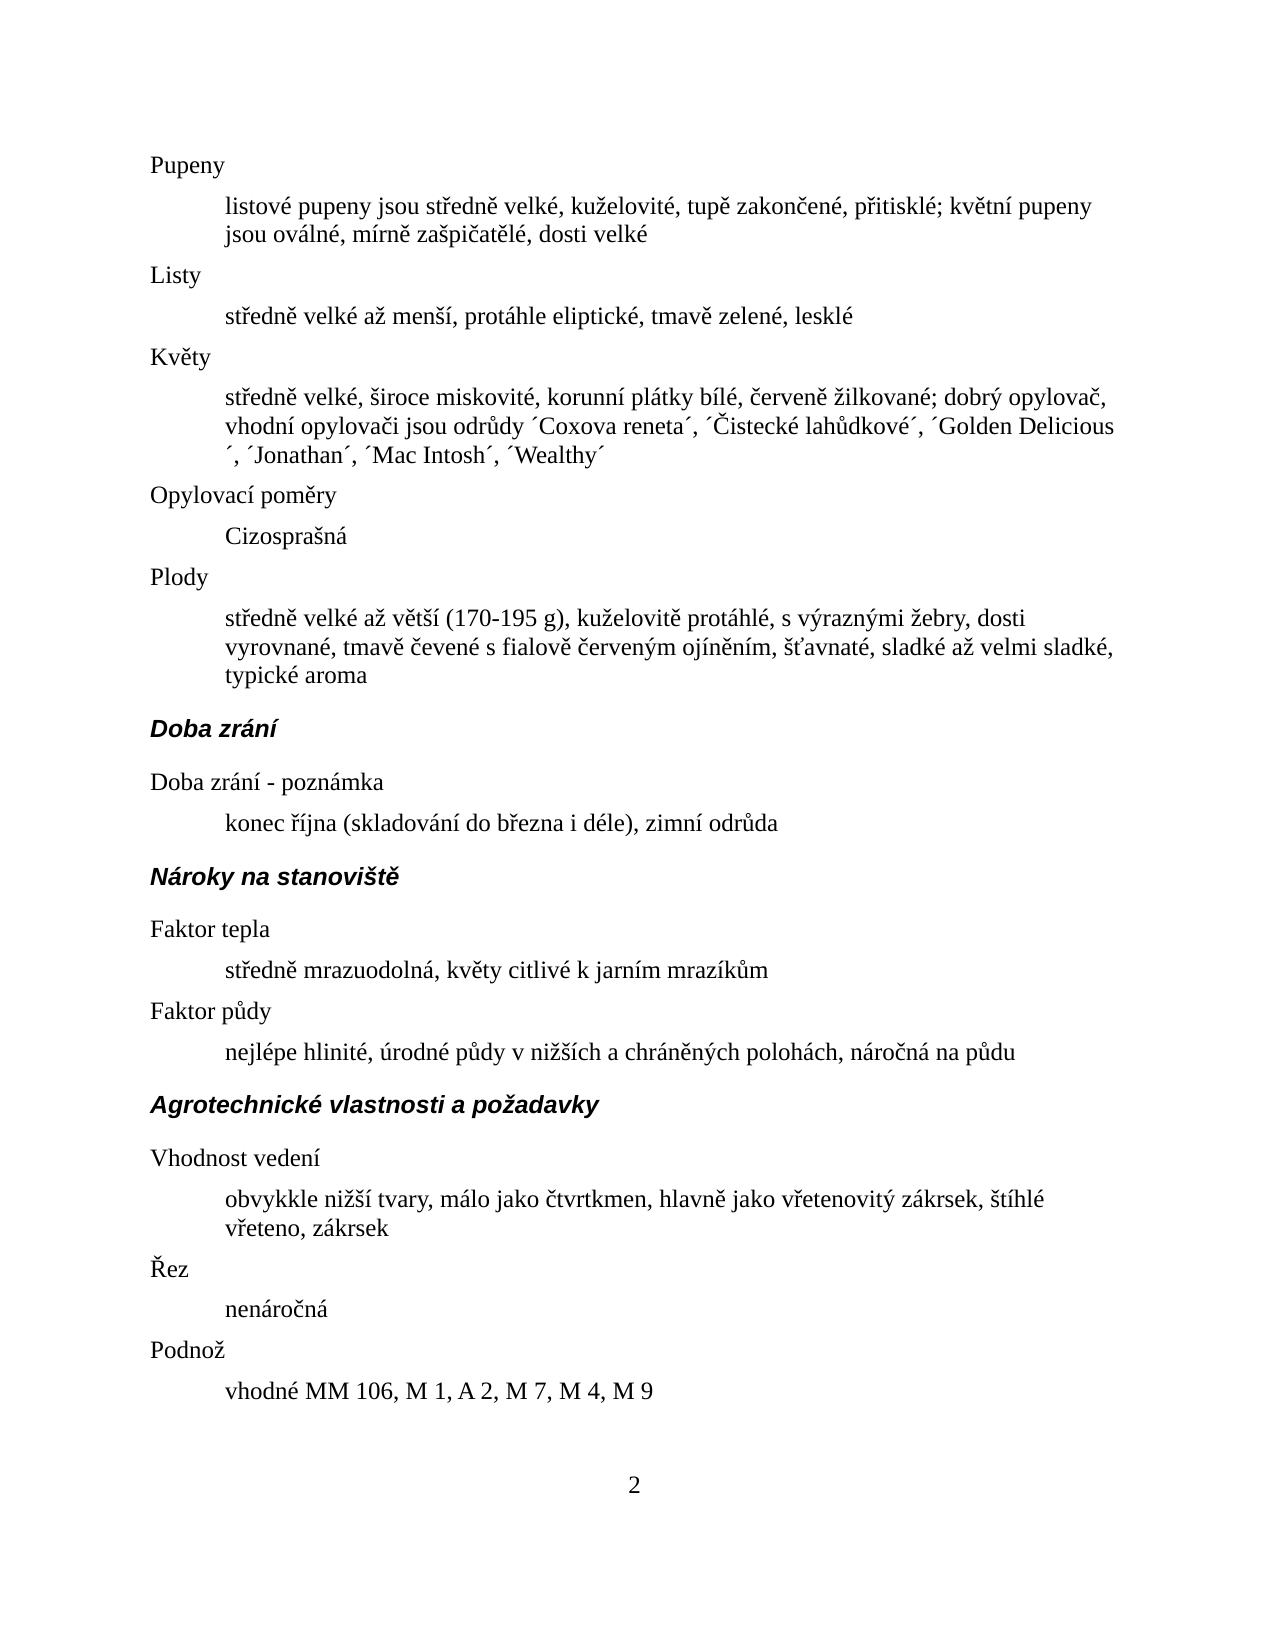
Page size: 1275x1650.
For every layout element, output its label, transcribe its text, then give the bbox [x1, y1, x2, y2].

text Plody [150, 562, 1125, 591]
text Doba zrání - poznámka [150, 767, 1125, 796]
text středně velké, široce miskovité, korunní plátky bílé, červeně žilkované; dobrý opylovač, vhodní opylovači jsou odrůdy ´Coxova reneta´, ´Čistecké lahůdkové´, ´Golden Delicious´, ´Jonathan´, ´Mac Intosh´, ´Wealthy´ [225, 382, 1125, 469]
subtitle Agrotechnické vlastnosti a požadavky [150, 1091, 1125, 1119]
text listové pupeny jsou středně velké, kuželovité, tupě zakončené, přitisklé; květní pupeny jsou oválné, mírně zašpičatělé, dosti velké [225, 191, 1125, 248]
text Faktor půdy [150, 996, 1125, 1025]
text středně mrazuodolná, květy citlivé k jarním mrazíkům [225, 955, 1125, 984]
text konec října (skladování do března i déle), zimní odrůda [225, 808, 1125, 837]
text Pupeny [150, 150, 1125, 179]
text nenáročná [225, 1294, 1125, 1323]
text Cizosprašná [225, 521, 1125, 550]
subtitle Doba zrání [150, 714, 1125, 743]
subtitle Nároky na stanoviště [150, 862, 1125, 890]
text Řez [150, 1254, 1125, 1282]
text Vhodnost vedení [150, 1143, 1125, 1172]
text Květy [150, 342, 1125, 370]
text Podnož [150, 1335, 1125, 1364]
text středně velké až větší (170-195 g), kuželovitě protáhlé, s výraznými žebry, dosti vyrovnané, tmavě čevené s fialově červeným ojíněním, šťavnaté, sladké až velmi sladké, typické aroma [225, 603, 1125, 689]
text Opylovací poměry [150, 481, 1125, 509]
text středně velké až menší, protáhle eliptické, tmavě zelené, lesklé [225, 301, 1125, 330]
text Faktor tepla [150, 914, 1125, 943]
text obvykkle nižší tvary, málo jako čtvrtkmen, hlavně jako vřetenovitý zákrsek, štíhlé vřeteno, zákrsek [225, 1184, 1125, 1242]
text vhodné MM 106, M 1, A 2, M 7, M 4, M 9 [225, 1376, 1125, 1405]
text nejlépe hlinité, úrodné půdy v nižších a chráněných polohách, náročná na půdu [225, 1037, 1125, 1066]
text Listy [150, 260, 1125, 289]
